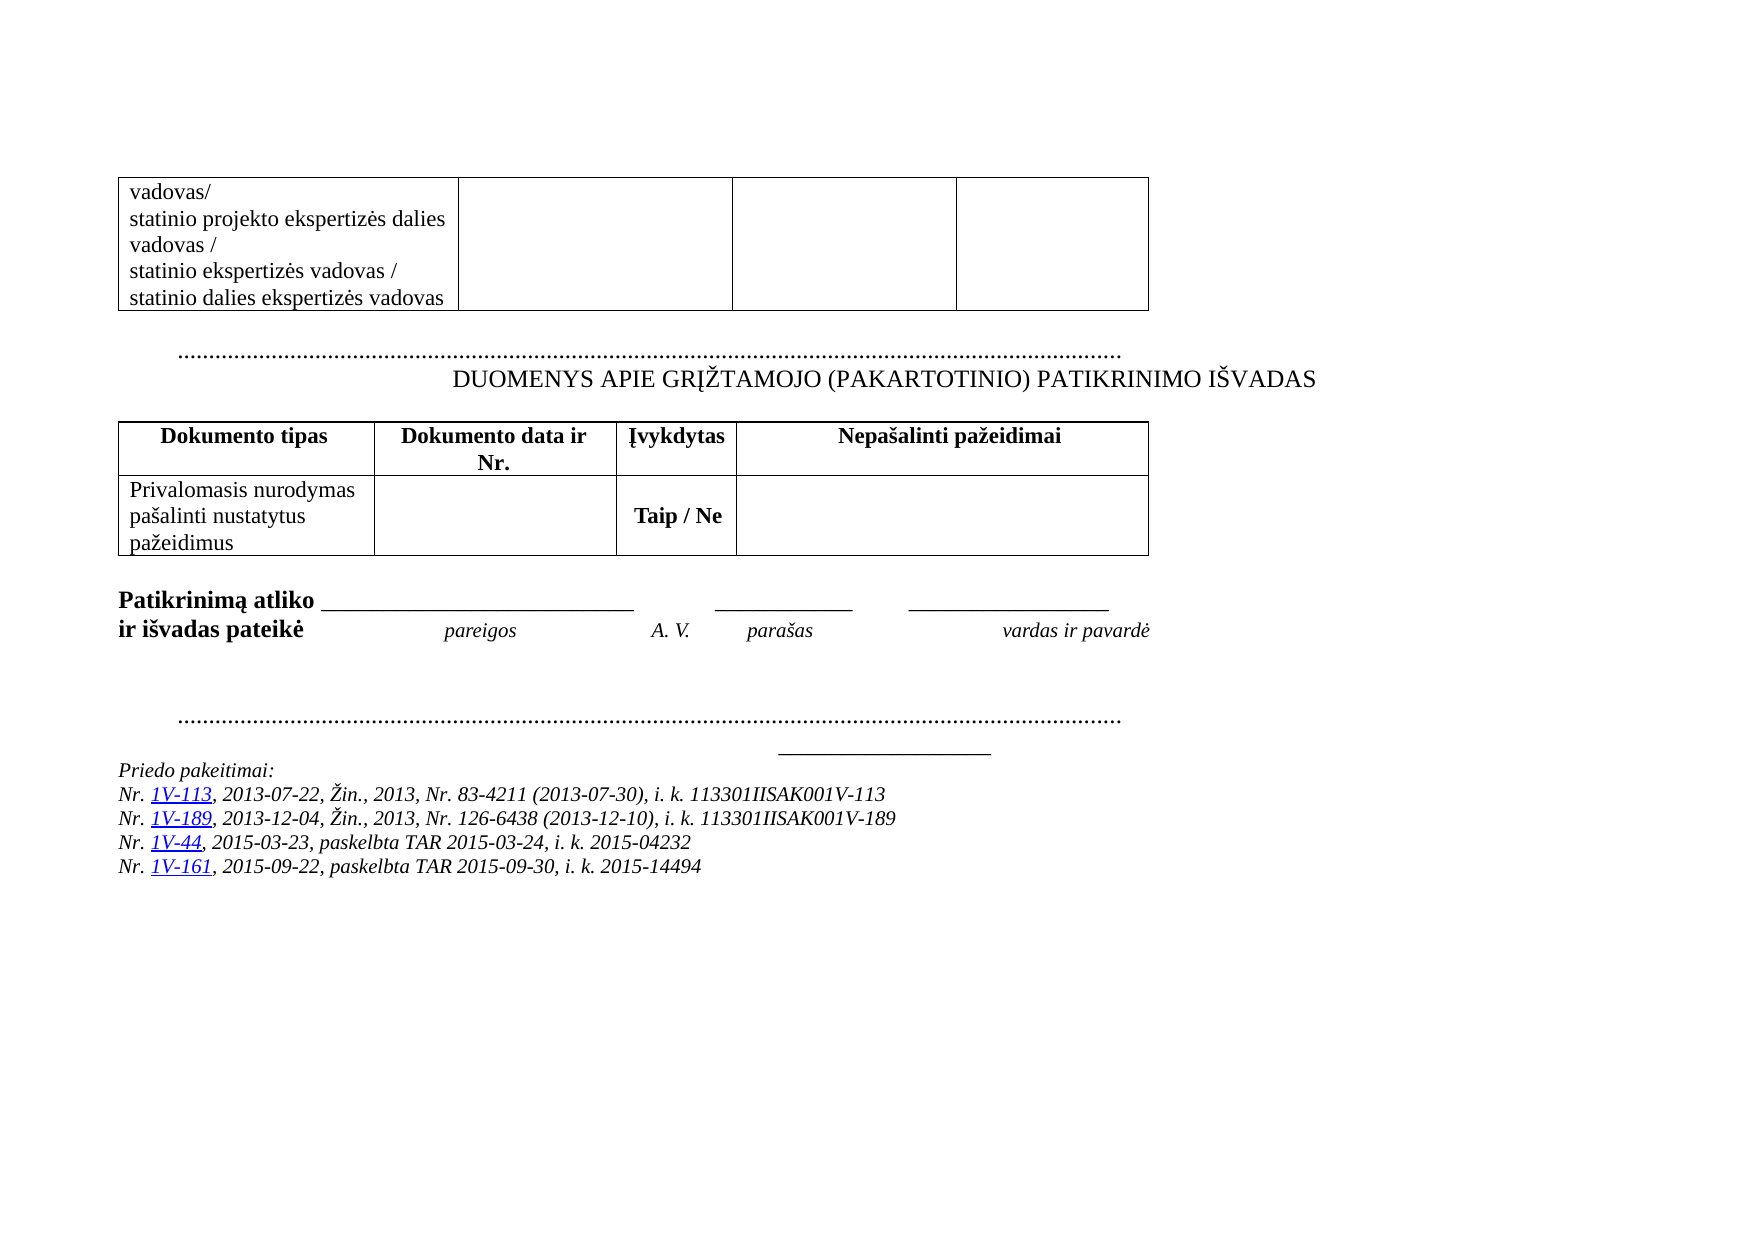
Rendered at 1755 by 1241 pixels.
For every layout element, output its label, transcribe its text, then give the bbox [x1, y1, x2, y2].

table_cell Taip / Ne [617, 476, 736, 555]
table_header Nepašalinti pažeidimai [737, 423, 1148, 475]
table_header Dokumento tipas [119, 423, 374, 475]
text Nr. 1V-44, 2015-03-23, paskelbta TAR 2015-03-24, i. k. 2015-04232 [118, 830, 1636, 854]
text Nr. 1V-161, 2015-09-22, paskelbta TAR 2015-09-30, i. k. 2015-14494 [118, 854, 1636, 878]
text Priedo pakeitimai: [118, 757, 1636, 782]
text Patikrinimą atliko _________________________ ___________ ________________ [118, 585, 1592, 614]
table_cell [375, 476, 616, 555]
table_cell [737, 476, 1148, 555]
table_cell [957, 178, 1148, 310]
table_cell Privalomasis nurodymas pašalinti nustatytus pažeidimus [119, 476, 374, 555]
text Nr. 1V-113, 2013-07-22, Žin., 2013, Nr. 83-4211 (2013-07-30), i. k. 113301IISAK001V-113 [118, 782, 1636, 806]
text Nr. 1V-189, 2013-12-04, Žin., 2013, Nr. 126-6438 (2013-12-10), i. k. 113301IISAK001V-189 [118, 806, 1636, 830]
table_header Įvykdytas [617, 423, 736, 475]
text Duomenys apie grįžtamojo (pakartotinio) patikrinimo išvadas [118, 364, 1592, 393]
table_cell [459, 178, 732, 310]
table_header Dokumento data ir Nr. [375, 423, 616, 475]
text ir išvadas pateikė pareigos A. V. parašas vardas ir pavardė [118, 614, 1592, 642]
table_cell vadovas/ statinio projekto ekspertizės dalies vadovas / statinio ekspertizės vadovas / statinio dalies ekspertizės vadovas [119, 178, 458, 310]
table_cell [733, 178, 956, 310]
text _________________ [118, 729, 1592, 757]
